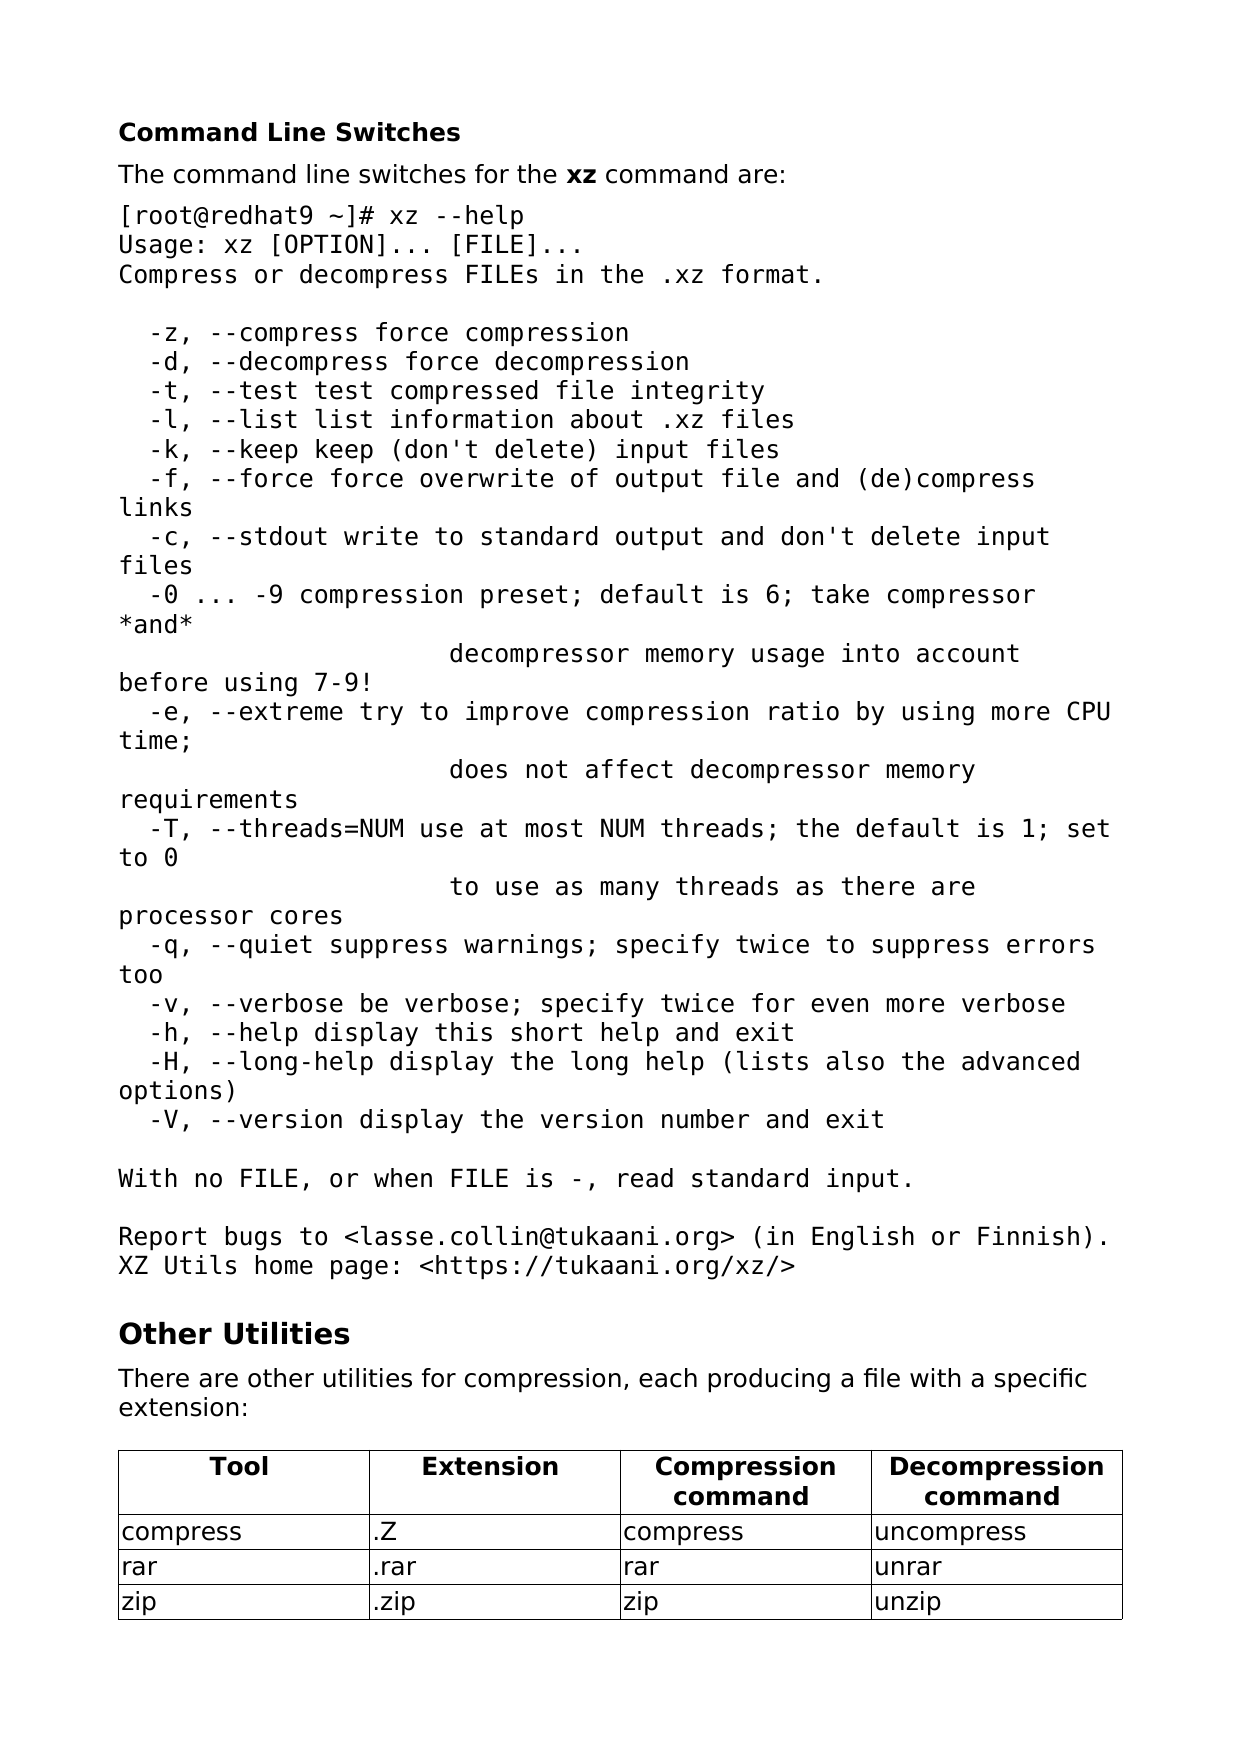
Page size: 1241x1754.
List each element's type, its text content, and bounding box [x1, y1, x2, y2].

table_cell compress [119, 1515, 369, 1549]
table_header Decompression command [872, 1451, 1122, 1514]
table_header Extension [370, 1451, 620, 1514]
subtitle Other Utilities [118, 1317, 1122, 1351]
table_cell uncompress [872, 1515, 1122, 1549]
table_cell unrar [872, 1550, 1122, 1584]
table_cell zip [621, 1585, 871, 1619]
subtitle Command Line Switches [118, 118, 1122, 147]
table_cell .Z [370, 1515, 620, 1549]
table_header Compression command [621, 1451, 871, 1514]
table_cell unzip [872, 1585, 1122, 1619]
table_cell zip [119, 1585, 369, 1619]
table_header Tool [119, 1451, 369, 1514]
table_cell compress [621, 1515, 871, 1549]
table_cell rar [621, 1550, 871, 1584]
text [root@redhat9 ~]# xz --help Usage: xz [OPTION]... [FILE]... Compress or decompress FILEs in the .xz format. -z, --compress force compression -d, --decompress force decompression -t, --test test compressed file integrity -l, --list list information about .xz files -k, --keep keep (don't delete) input files -f, --force force overwrite of output file and (de)compress links -c, --stdout write to standard output and don't delete input files -0 ... -9 compression preset; default is 6; take compressor *and* decompressor memory usage into account before using 7-9! -e, --extreme try to improve compression ratio by using more CPU time; does not affect decompressor memory requirements -T, --threads=NUM use at most NUM threads; the default is 1; set to 0 to use as many threads as there are processor cores -q, --quiet suppress warnings; specify twice to suppress errors too -v, --verbose be verbose; specify twice for even more verbose -h, --help display this short help and exit -H, --long-help display the long help (lists also the advanced options) -V, --version display the version number and exit With no FILE, or when FILE is -, read standard input. Report bugs to <lasse.collin@tukaani.org> (in English or Finnish). XZ Utils home page: <https://tukaani.org/xz/> [118, 201, 1122, 1281]
table_cell .zip [370, 1585, 620, 1619]
text The command line switches for the xz command are: [118, 160, 1122, 189]
table_cell .rar [370, 1550, 620, 1584]
table_cell rar [119, 1550, 369, 1584]
text There are other utilities for compression, each producing a file with a specific extension: [118, 1364, 1122, 1422]
